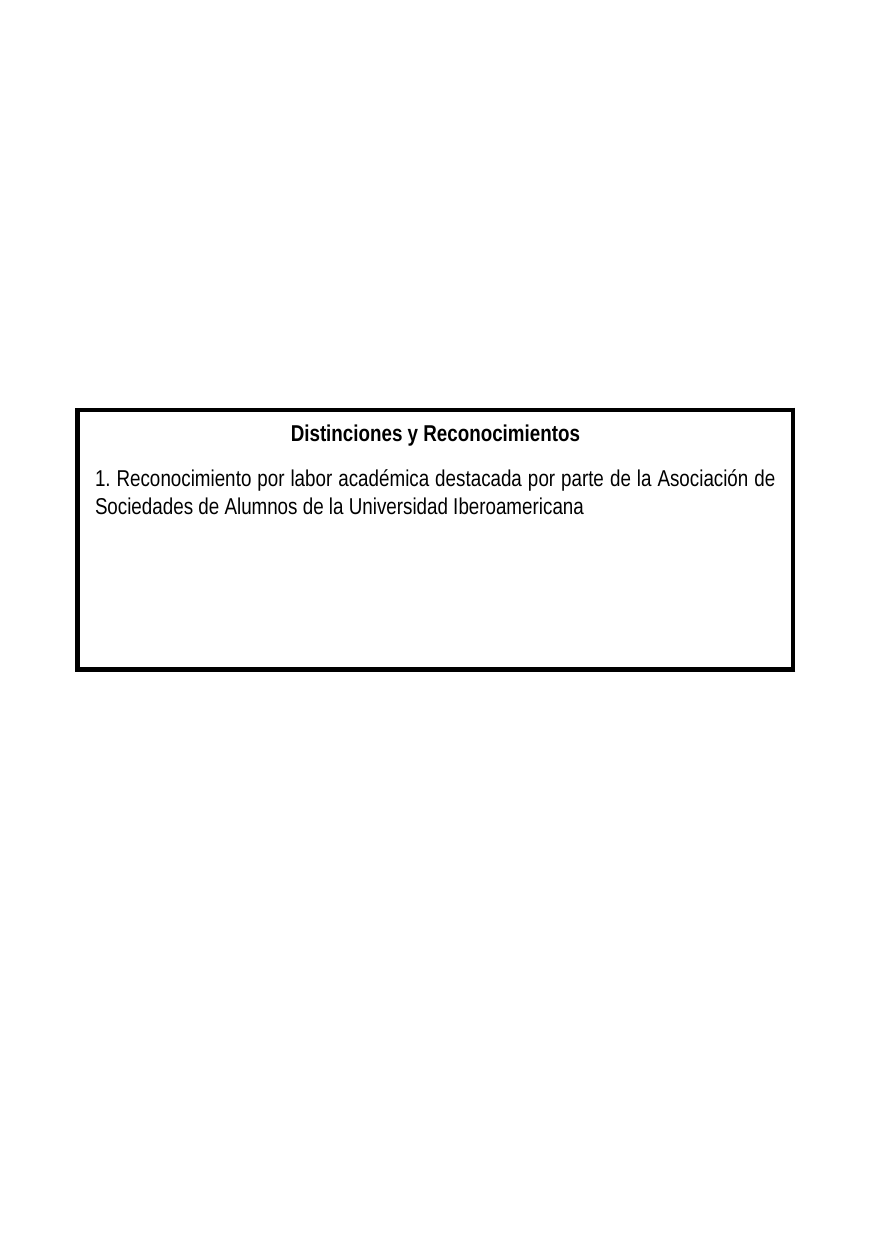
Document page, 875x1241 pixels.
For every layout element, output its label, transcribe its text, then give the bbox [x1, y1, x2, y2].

text 1. Reconocimiento por labor académica destacada por parte de la Asociación de Sociedades de Alumnos de la Universidad Iberoamericana [95, 465, 776, 519]
text Distinciones y Reconocimientos [95, 420, 776, 446]
